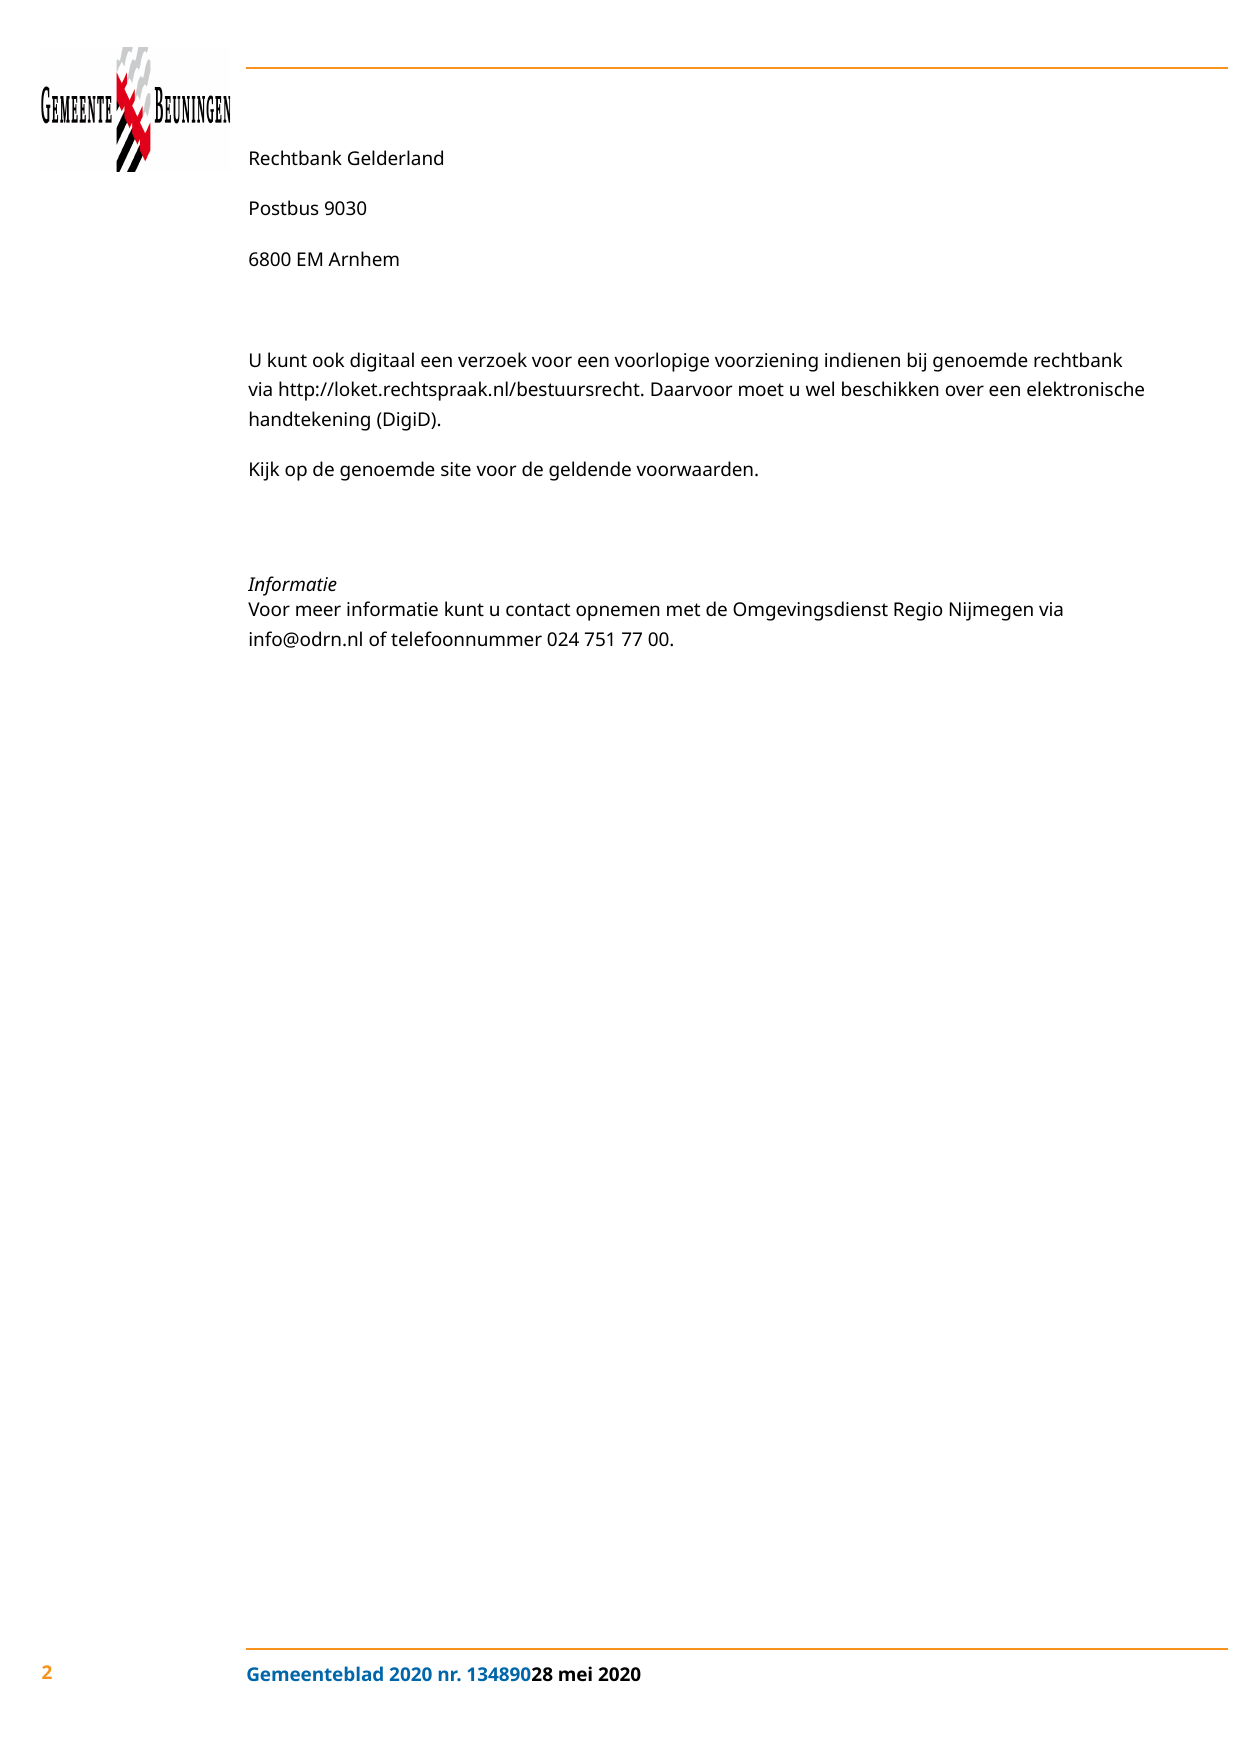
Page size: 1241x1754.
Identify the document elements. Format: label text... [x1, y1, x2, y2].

text Informatie [248, 571, 1152, 597]
text 6800 EM Arnhem [248, 246, 1152, 272]
text Postbus 9030 [248, 196, 1152, 221]
text Voor meer informatie kunt u contact opnemen met de Omgevingsdienst Regio Nijmegen via info@odrn.nl of telefoonnummer 024 751 77 00. [248, 597, 1152, 652]
picture [41, 47, 231, 172]
text Kijk op de genoemde site voor de geldende voorwaarden. [248, 456, 1152, 482]
text U kunt ook digitaal een verzoek voor een voorlopige voorziening indienen bij genoemde rechtbank via http://loket.rechtspraak.nl/bestuursrecht. Daarvoor moet u wel beschikken over een elektronische handtekening (DigiD). [248, 347, 1152, 432]
text Rechtbank Gelderland [248, 145, 1152, 171]
